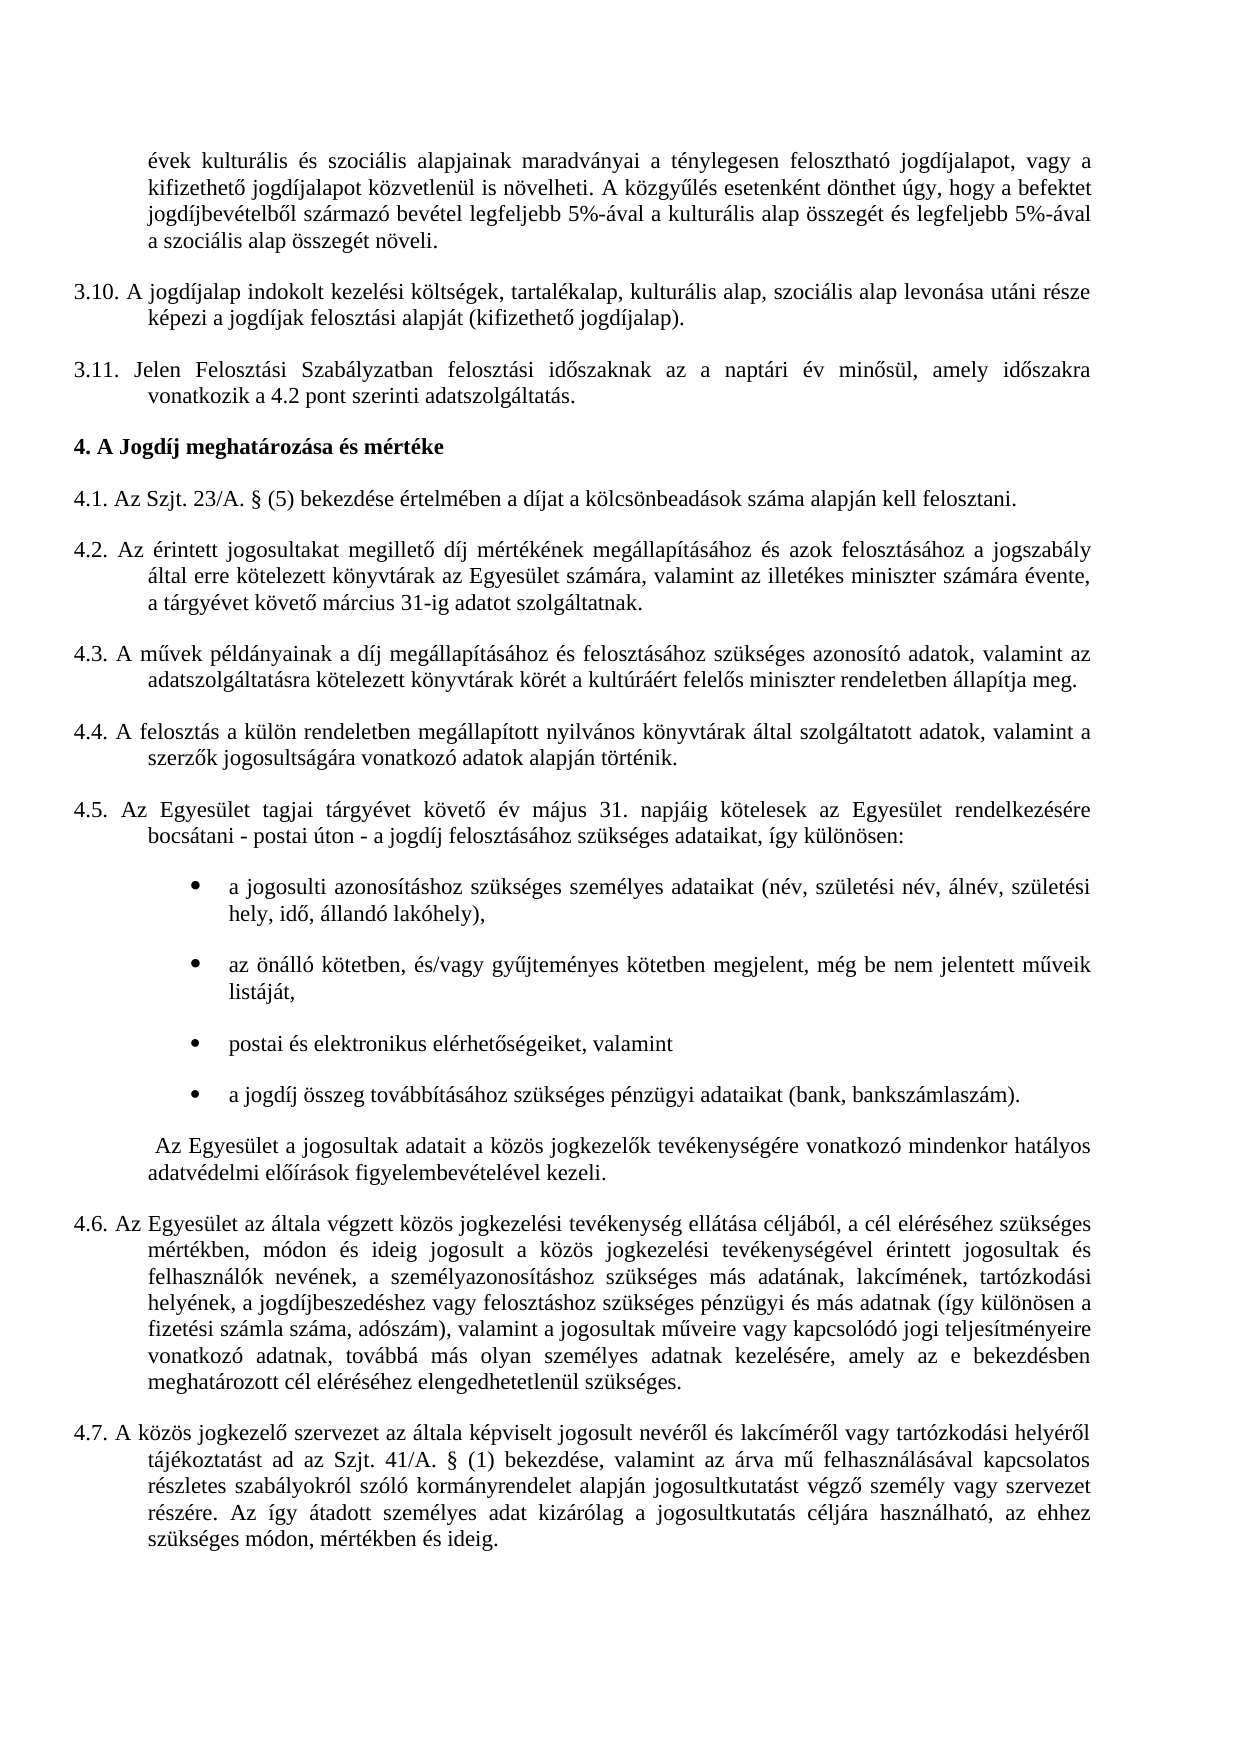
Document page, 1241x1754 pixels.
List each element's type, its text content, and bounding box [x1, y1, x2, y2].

text 4.3. A művek példányainak a díj megállapításához és felosztásához szükséges azonosító adatok, valamint az adatszolgáltatásra kötelezett könyvtárak körét a kultúráért felelős miniszter rendeletben állapítja meg. [74, 640, 1093, 693]
text 4.2. Az érintett jogosultakat megillető díj mértékének megállapításához és azok felosztásához a jogszabály által erre kötelezett könyvtárak az Egyesület számára, valamint az illetékes miniszter számára évente, a tárgyévet követő március 31-ig adatot szolgáltatnak. [74, 536, 1093, 615]
text 4. A Jogdíj meghatározása és mértéke [74, 433, 1093, 460]
text 4.1. Az Szjt. 23/A. § (5) bekezdése értelmében a díjat a kölcsönbeadások száma alapján kell felosztani. [74, 485, 1093, 511]
list postai és elektronikus elérhetőségeiket, valamint [191, 1029, 1093, 1056]
list a jogdíj összeg továbbításához szükséges pénzügyi adataikat (bank, bankszámlaszám). [191, 1081, 1093, 1107]
text 4.6. Az Egyesület az általa végzett közös jogkezelési tevékenység ellátása céljából, a cél eléréséhez szükséges mértékben, módon és ideig jogosult a közös jogkezelési tevékenységével érintett jogosultak és felhasználók nevének, a személyazonosításhoz szükséges más adatának, lakcímének, tartózkodási helyének, a jogdíjbeszedéshez vagy felosztáshoz szükséges pénzügyi és más adatnak (így különösen a fizetési számla száma, adószám), valamint a jogosultak műveire vagy kapcsolódó jogi teljesítményeire vonatkozó adatnak, továbbá más olyan személyes adatnak kezelésére, amely az e bekezdésben meghatározott cél eléréséhez elengedhetetlenül szükséges. [74, 1210, 1093, 1394]
text 3.10. A jogdíjalap indokolt kezelési költségek, tartalékalap, kulturális alap, szociális alap levonása utáni része képezi a jogdíjak felosztási alapját (kifizethető jogdíjalap). [74, 278, 1093, 331]
text Az Egyesület a jogosultak adatait a közös jogkezelők tevékenységére vonatkozó mindenkor hatályos adatvédelmi előírások figyelembevételével kezeli. [148, 1132, 1093, 1185]
text 4.5. Az Egyesület tagjai tárgyévet követő év május 31. napjáig kötelesek az Egyesület rendelkezésére bocsátani - postai úton - a jogdíj felosztásához szükséges adataikat, így különösen: [74, 796, 1093, 848]
text 3.11. Jelen Felosztási Szabályzatban felosztási időszaknak az a naptári év minősül, amely időszakra vonatkozik a 4.2 pont szerinti adatszolgáltatás. [74, 356, 1093, 408]
text 4.7. A közös jogkezelő szervezet az általa képviselt jogosult nevéről és lakcíméről vagy tartózkodási helyéről tájékoztatást ad az Szjt. 41/A. § (1) bekezdése, valamint az árva mű felhasználásával kapcsolatos részletes szabályokról szóló kormányrendelet alapján jogosultkutatást végző személy vagy szervezet részére. Az így átadott személyes adat kizárólag a jogosultkutatás céljára használható, az ehhez szükséges módon, mértékben és ideig. [74, 1419, 1093, 1551]
text 4.4. A felosztás a külön rendeletben megállapított nyilvános könyvtárak által szolgáltatott adatok, valamint a szerzők jogosultságára vonatkozó adatok alapján történik. [74, 718, 1093, 771]
list az önálló kötetben, és/vagy gyűjteményes kötetben megjelent, még be nem jelentett műveik listáját, [191, 951, 1093, 1004]
text évek kulturális és szociális alapjainak maradványai a ténylegesen felosztható jogdíjalapot, vagy a kifizethető jogdíjalapot közvetlenül is növelheti. A közgyűlés esetenként dönthet úgy, hogy a befektet jogdíjbevételből származó bevétel legfeljebb 5%-ával a kulturális alap összegét és legfeljebb 5%-ával a szociális alap összegét növeli. [74, 148, 1093, 253]
list a jogosulti azonosításhoz szükséges személyes adataikat (név, születési név, álnév, születési hely, idő, állandó lakóhely), [191, 873, 1093, 926]
